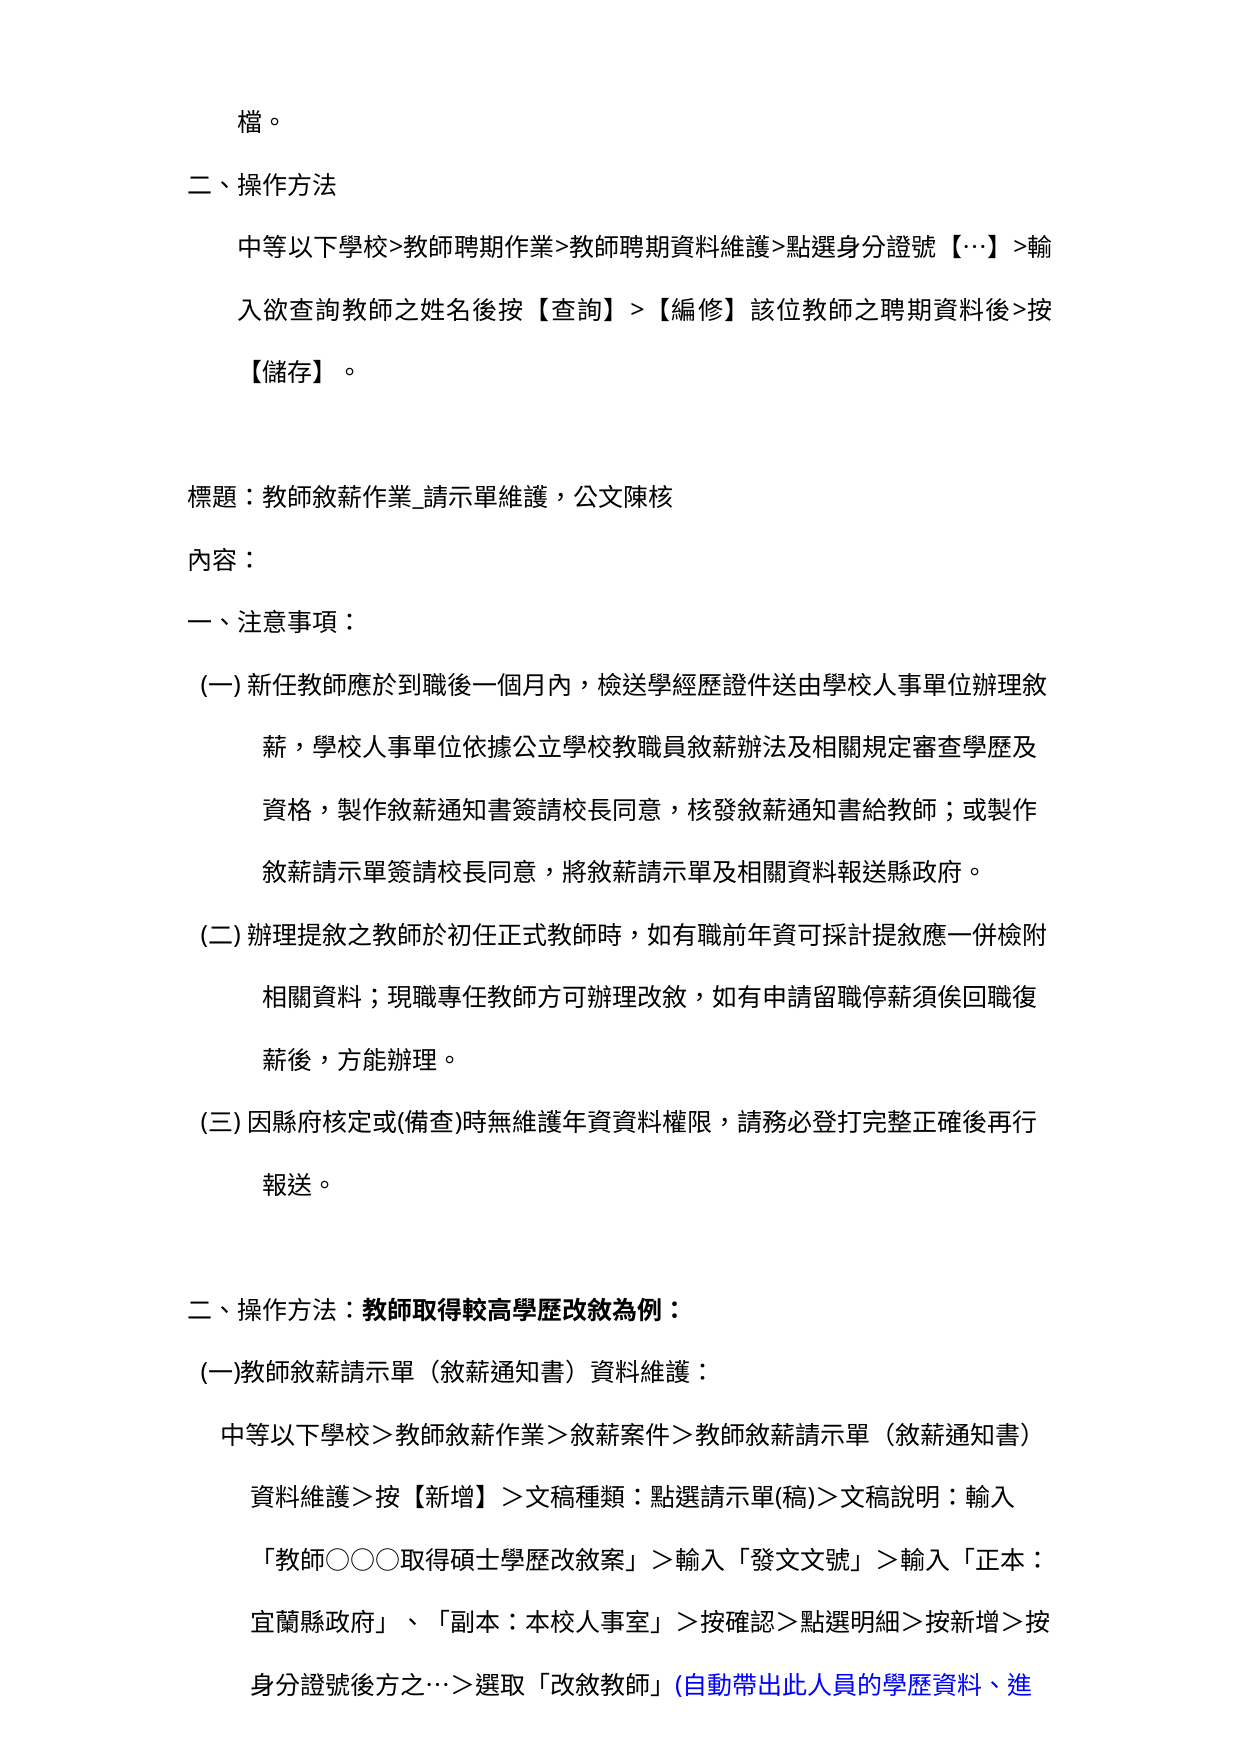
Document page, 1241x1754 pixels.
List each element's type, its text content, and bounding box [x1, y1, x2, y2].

text 二、操作方法 [187, 142, 1053, 204]
text (二) 辦理提敘之教師於初任正式教師時，如有職前年資可採計提敘應一併檢附相關資料；現職專任教師方可辦理改敘，如有申請留職停薪須俟回職復薪後，方能辦理。 [187, 892, 1053, 1079]
text 一、注意事項： [187, 579, 1053, 642]
text (一) 新任教師應於到職後一個月內，檢送學經歷證件送由學校人事單位辦理敘薪，學校人事單位依據公立學校教職員敘薪辦法及相關規定審查學歷及資格，製作敘薪通知書簽請校長同意，核發敘薪通知書給教師；或製作敘薪請示單簽請校長同意，將敘薪請示單及相關資料報送縣政府。 [187, 642, 1053, 892]
text (三) 因縣府核定或(備查)時無維護年資資料權限，請務必登打完整正確後再行報送。 [187, 1079, 1053, 1204]
text 內容： [187, 517, 1053, 579]
text 檔。 [187, 79, 1053, 142]
text 中等以下學校>教師聘期作業>教師聘期資料維護>點選身分證號【…】>輸入欲查詢教師之姓名後按【查詢】>【編修】該位教師之聘期資料後>按【儲存】。 [237, 204, 1053, 392]
text 中等以下學校＞教師敘薪作業＞敘薪案件＞教師敘薪請示單（敘薪通知書）資料維護＞按【新增】＞文稿種類：點選請示單(稿)＞文稿說明：輸入「教師○○○取得碩士學歷改敘案」＞輸入「發文文號」＞輸入「正本：宜蘭縣政府」、「副本：本校人事室」＞按確認＞點選明細＞按新增＞按身分證號後方之…＞選取「改敘教師」(自動帶出此人員的學歷資料、進 [187, 1392, 1053, 1704]
text (一)教師敘薪請示單（敘薪通知書）資料維護： [187, 1329, 1053, 1392]
text 二、操作方法：教師取得較高學歷改敘為例： [187, 1267, 1053, 1329]
text 標題：教師敘薪作業_請示單維護，公文陳核 [187, 454, 1053, 517]
